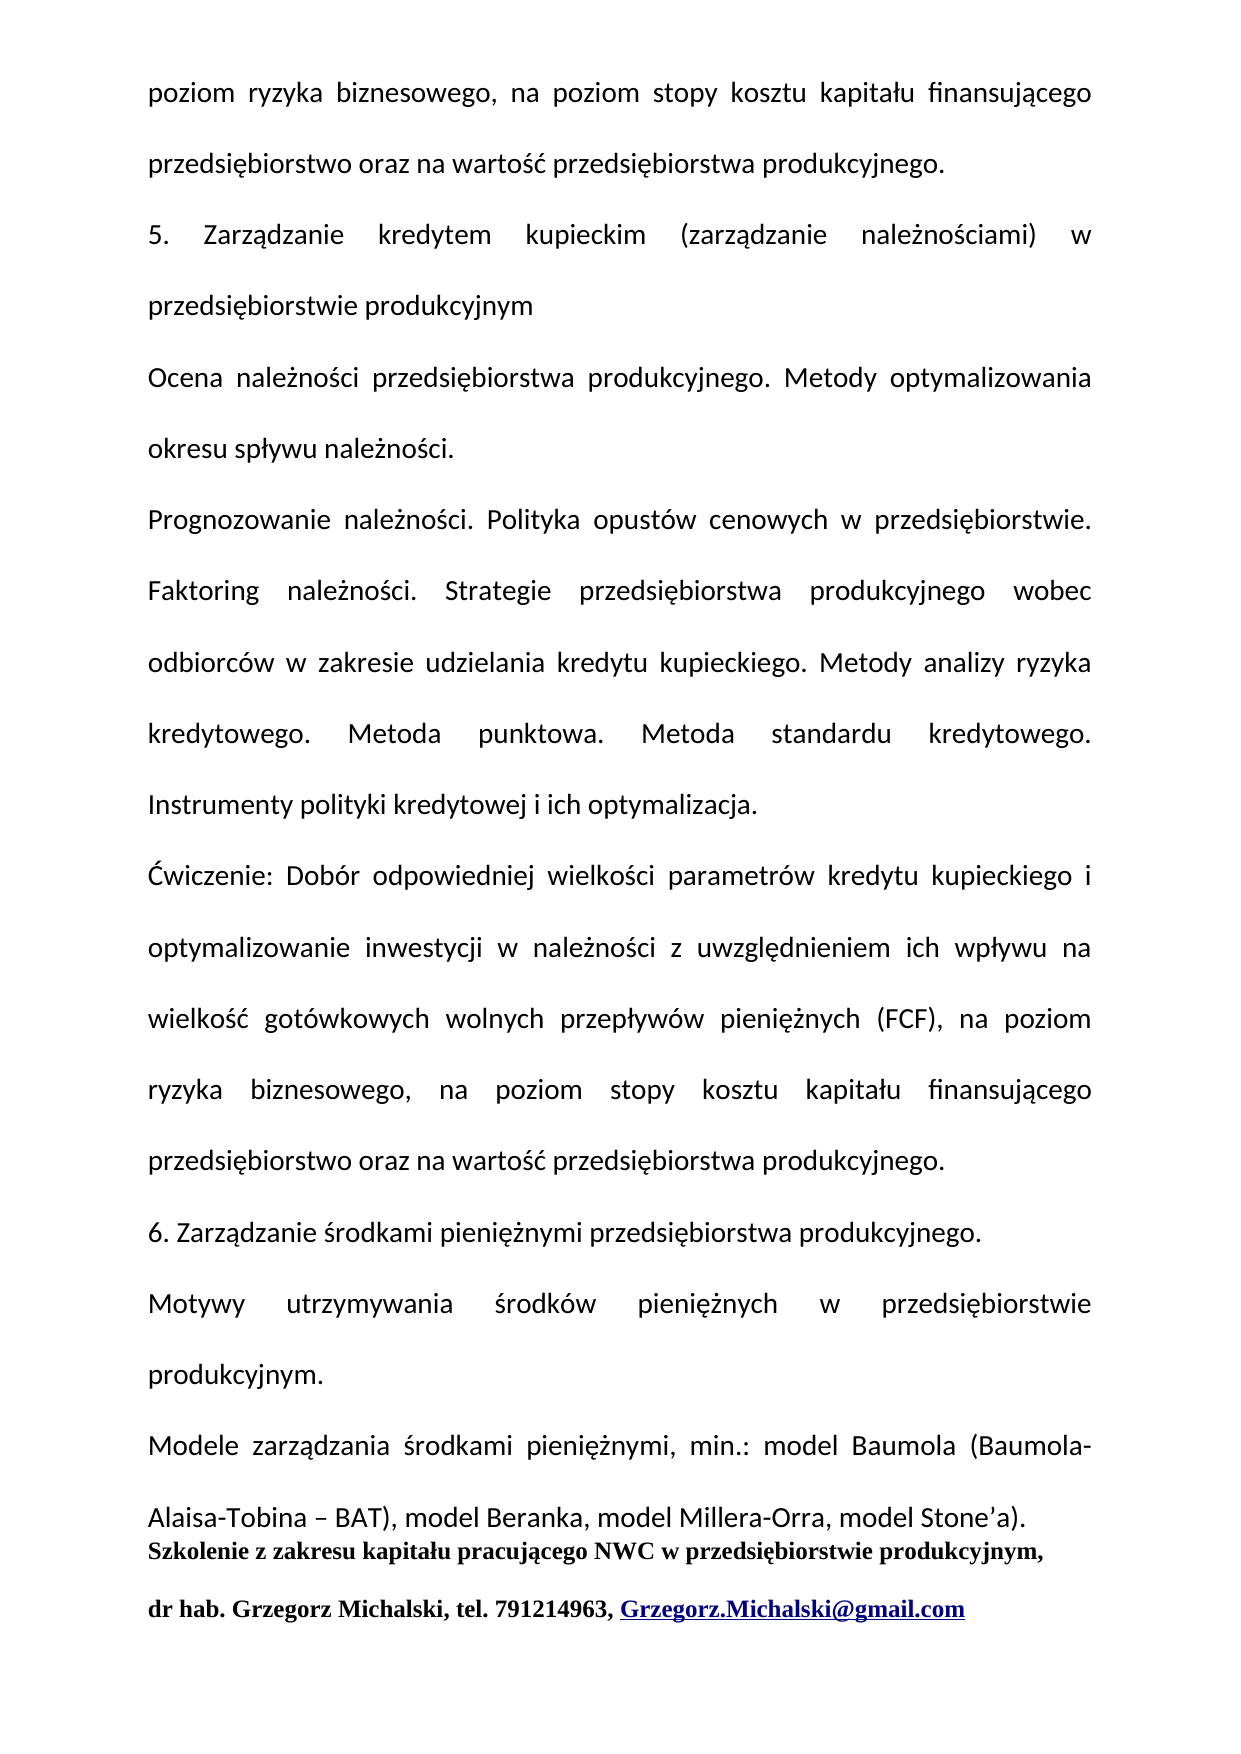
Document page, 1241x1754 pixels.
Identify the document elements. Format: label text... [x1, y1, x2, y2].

text Motywy utrzymywania środków pieniężnych w przedsiębiorstwie produkcyjnym. [148, 1285, 1093, 1392]
text Modele zarządzania środkami pieniężnymi, min.: model Baumola (Baumola-Alaisa-Tobina – BAT), model Beranka, model Millera-Orra, model Stone’a). [148, 1427, 1093, 1534]
text poziom ryzyka biznesowego, na poziom stopy kosztu kapitału finansującego przedsiębiorstwo oraz na wartość przedsiębiorstwa produkcyjnego. [148, 74, 1093, 181]
text 5. Zarządzanie kredytem kupieckim (zarządzanie należnościami) w przedsiębiorstwie produkcyjnym [148, 216, 1093, 323]
text Ocena należności przedsiębiorstwa produkcyjnego. Metody optymalizowania okresu spływu należności. [148, 359, 1093, 466]
text Prognozowanie należności. Polityka opustów cenowych w przedsiębiorstwie. Faktoring należności. Strategie przedsiębiorstwa produkcyjnego wobec odbiorców w zakresie udzielania kredytu kupieckiego. Metody analizy ryzyka kredytowego. Metoda punktowa. Metoda standardu kredytowego. Instrumenty polityki kredytowej i ich optymalizacja. [148, 501, 1093, 822]
text Ćwiczenie: Dobór odpowiedniej wielkości parametrów kredytu kupieckiego i optymalizowanie inwestycji w należności z uwzględnieniem ich wpływu na wielkość gotówkowych wolnych przepływów pieniężnych (FCF), na poziom ryzyka biznesowego, na poziom stopy kosztu kapitału finansującego przedsiębiorstwo oraz na wartość przedsiębiorstwa produkcyjnego. [148, 857, 1093, 1178]
text 6. Zarządzanie środkami pieniężnymi przedsiębiorstwa produkcyjnego. [148, 1214, 1093, 1249]
